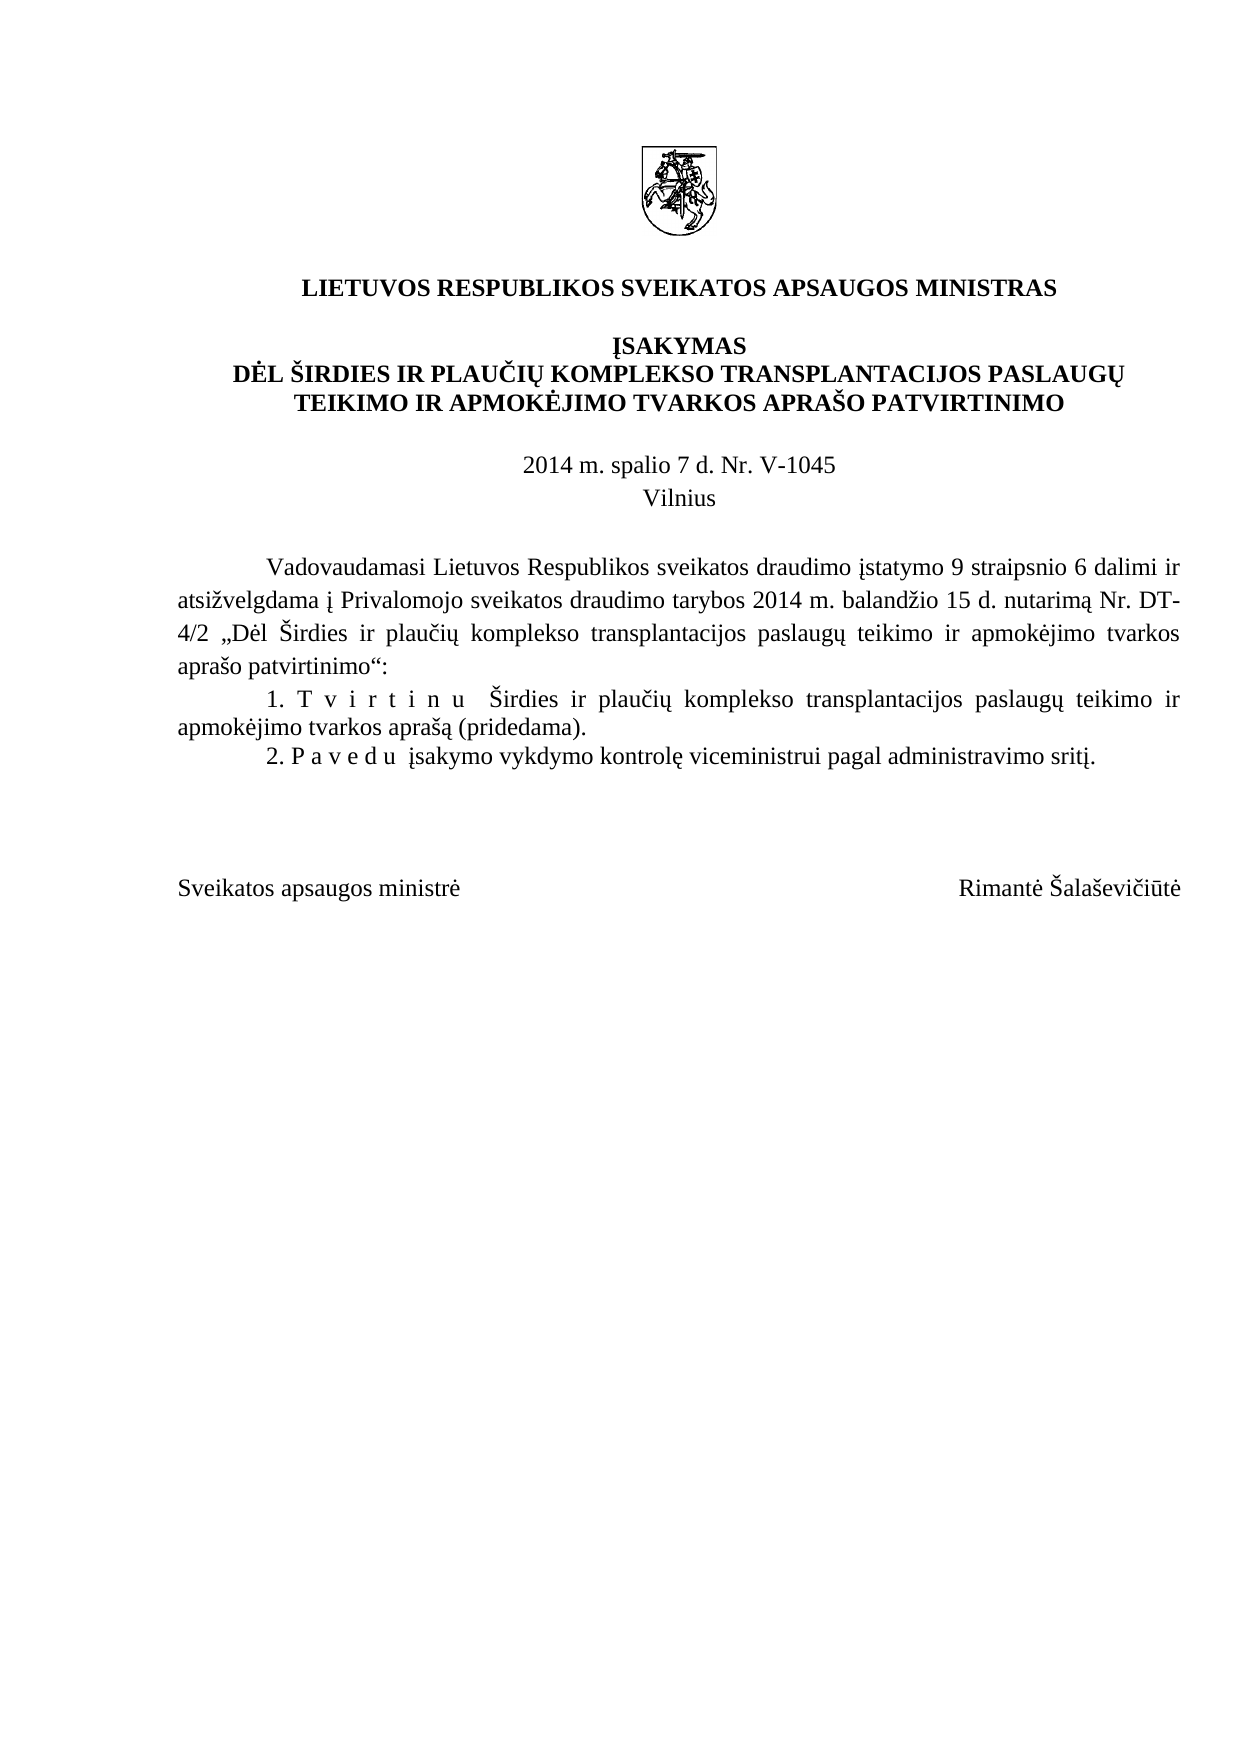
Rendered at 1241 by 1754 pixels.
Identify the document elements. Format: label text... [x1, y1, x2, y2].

text Vilnius [177, 483, 1181, 512]
text DĖL ŠIRDIES IR PLAUČIŲ KOMPLEKSO TRANSPLANTACIJOS PASLAUGŲ TEIKIMO IR APMOKĖJIMO TVARKOS APRAŠO PATVIRTINIMO [177, 359, 1181, 417]
text Sveikatos apsaugos ministrė Rimantė Šalaševičiūtė [177, 873, 1181, 902]
text 2. P a v e d u įsakymo vykdymo kontrolę viceministrui pagal administravimo sritį. [177, 741, 1181, 770]
text 1. T v i r t i n u Širdies ir plaučių komplekso transplantacijos paslaugų teikimo ir apmokėjimo tvarkos aprašą (pridedama). [177, 684, 1181, 741]
text ĮSAKYMAS [177, 331, 1181, 359]
text 2014 m. spalio 7 d. Nr. V-1045 [177, 450, 1181, 479]
text Vadovaudamasi Lietuvos Respublikos sveikatos draudimo įstatymo 9 straipsnio 6 dalimi ir atsižvelgdama į Privalomojo sveikatos draudimo tarybos 2014 m. balandžio 15 d. nutarimą Nr. DT-4/2 „Dėl Širdies ir plaučių komplekso transplantacijos paslaugų teikimo ir apmokėjimo tvarkos aprašo patvirtinimo“: [177, 552, 1181, 679]
text LIETUVOS RESPUBLIKOS SVEIKATOS APSAUGOS ministras [177, 273, 1181, 302]
